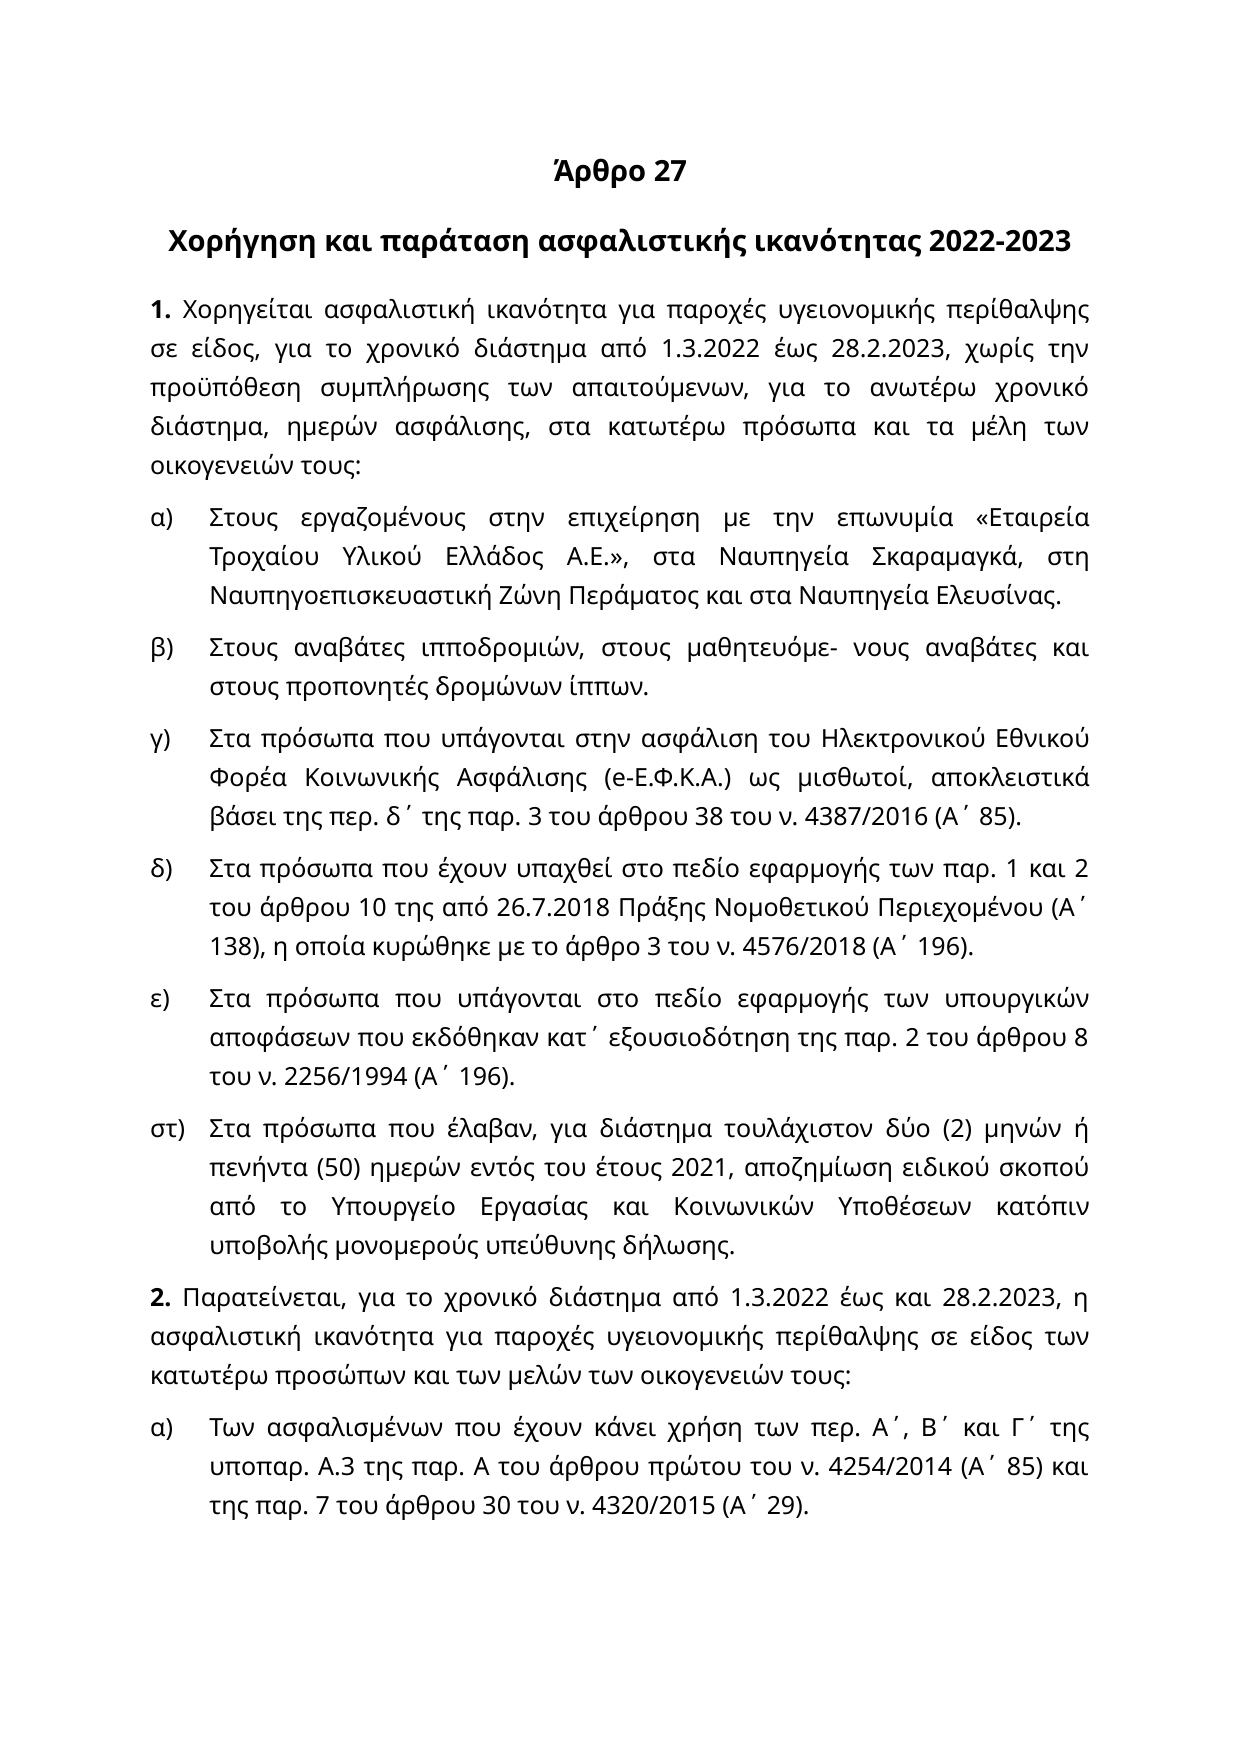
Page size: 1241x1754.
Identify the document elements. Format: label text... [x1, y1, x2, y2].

list α) Στους εργαζομένους στην επιχείρηση με την επωνυμία «Εταιρεία Τροχαίου Υλικού Ελλάδος Α.Ε.», στα Ναυπηγεία Σκαραμαγκά, στη Ναυπηγοεπισκευαστική Ζώνη Περάματος και στα Ναυπηγεία Ελευσίνας. [150, 499, 1090, 612]
subtitle Χορήγηση και παράταση ασφαλιστικής ικανότητας 2022-2023 [150, 221, 1090, 260]
list γ) Στα πρόσωπα που υπάγονται στην ασφάλιση του Ηλεκτρονικού Εθνικού Φορέα Κοινωνικής Ασφάλισης (e-Ε.Φ.Κ.Α.) ως μισθωτοί, αποκλειστικά βάσει της περ. δ΄ της παρ. 3 του άρθρου 38 του ν. 4387/2016 (Α΄ 85). [150, 720, 1090, 833]
subtitle Άρθρο 27 [150, 150, 1090, 190]
text 2. Παρατείνεται, για το χρονικό διάστημα από 1.3.2022 έως και 28.2.2023, η ασφαλιστική ικανότητα για παροχές υγειονομικής περίθαλψης σε είδος των κατωτέρω προσώπων και των μελών των οικογενειών τους: [150, 1279, 1090, 1392]
list στ) Στα πρόσωπα που έλαβαν, για διάστημα τουλάχιστον δύο (2) μηνών ή πενήντα (50) ημερών εντός του έτους 2021, αποζημίωση ειδικού σκοπού από το Υπουργείο Εργασίας και Κοινωνικών Υποθέσεων κατόπιν υποβολής μονομερούς υπεύθυνης δήλωσης. [150, 1110, 1090, 1262]
list δ) Στα πρόσωπα που έχουν υπαχθεί στο πεδίο εφαρμογής των παρ. 1 και 2 του άρθρου 10 της από 26.7.2018 Πράξης Νομοθετικού Περιεχομένου (Α΄ 138), η οποία κυρώθηκε με το άρθρο 3 του ν. 4576/2018 (Α΄ 196). [150, 850, 1090, 963]
list α) Των ασφαλισμένων που έχουν κάνει χρήση των περ. Α΄, Β΄ και Γ΄ της υποπαρ. Α.3 της παρ. Α του άρθρου πρώτου του ν. 4254/2014 (Α΄ 85) και της παρ. 7 του άρθρου 30 του ν. 4320/2015 (Α΄ 29). [150, 1409, 1090, 1522]
text 1. Χορηγείται ασφαλιστική ικανότητα για παροχές υγειονομικής περίθαλψης σε είδος, για το χρονικό διάστημα από 1.3.2022 έως 28.2.2023, χωρίς την προϋπόθεση συμπλήρωσης των απαιτούμενων, για το ανωτέρω χρονικό διάστημα, ημερών ασφάλισης, στα κατωτέρω πρόσωπα και τα μέλη των οικογενειών τους: [150, 291, 1090, 482]
list β) Στους αναβάτες ιπποδρομιών, στους μαθητευόμε- νους αναβάτες και στους προπονητές δρομώνων ίππων. [150, 629, 1090, 703]
list ε) Στα πρόσωπα που υπάγονται στο πεδίο εφαρμογής των υπουργικών αποφάσεων που εκδόθηκαν κατ΄ εξουσιοδότηση της παρ. 2 του άρθρου 8 του ν. 2256/1994 (Α΄ 196). [150, 980, 1090, 1093]
